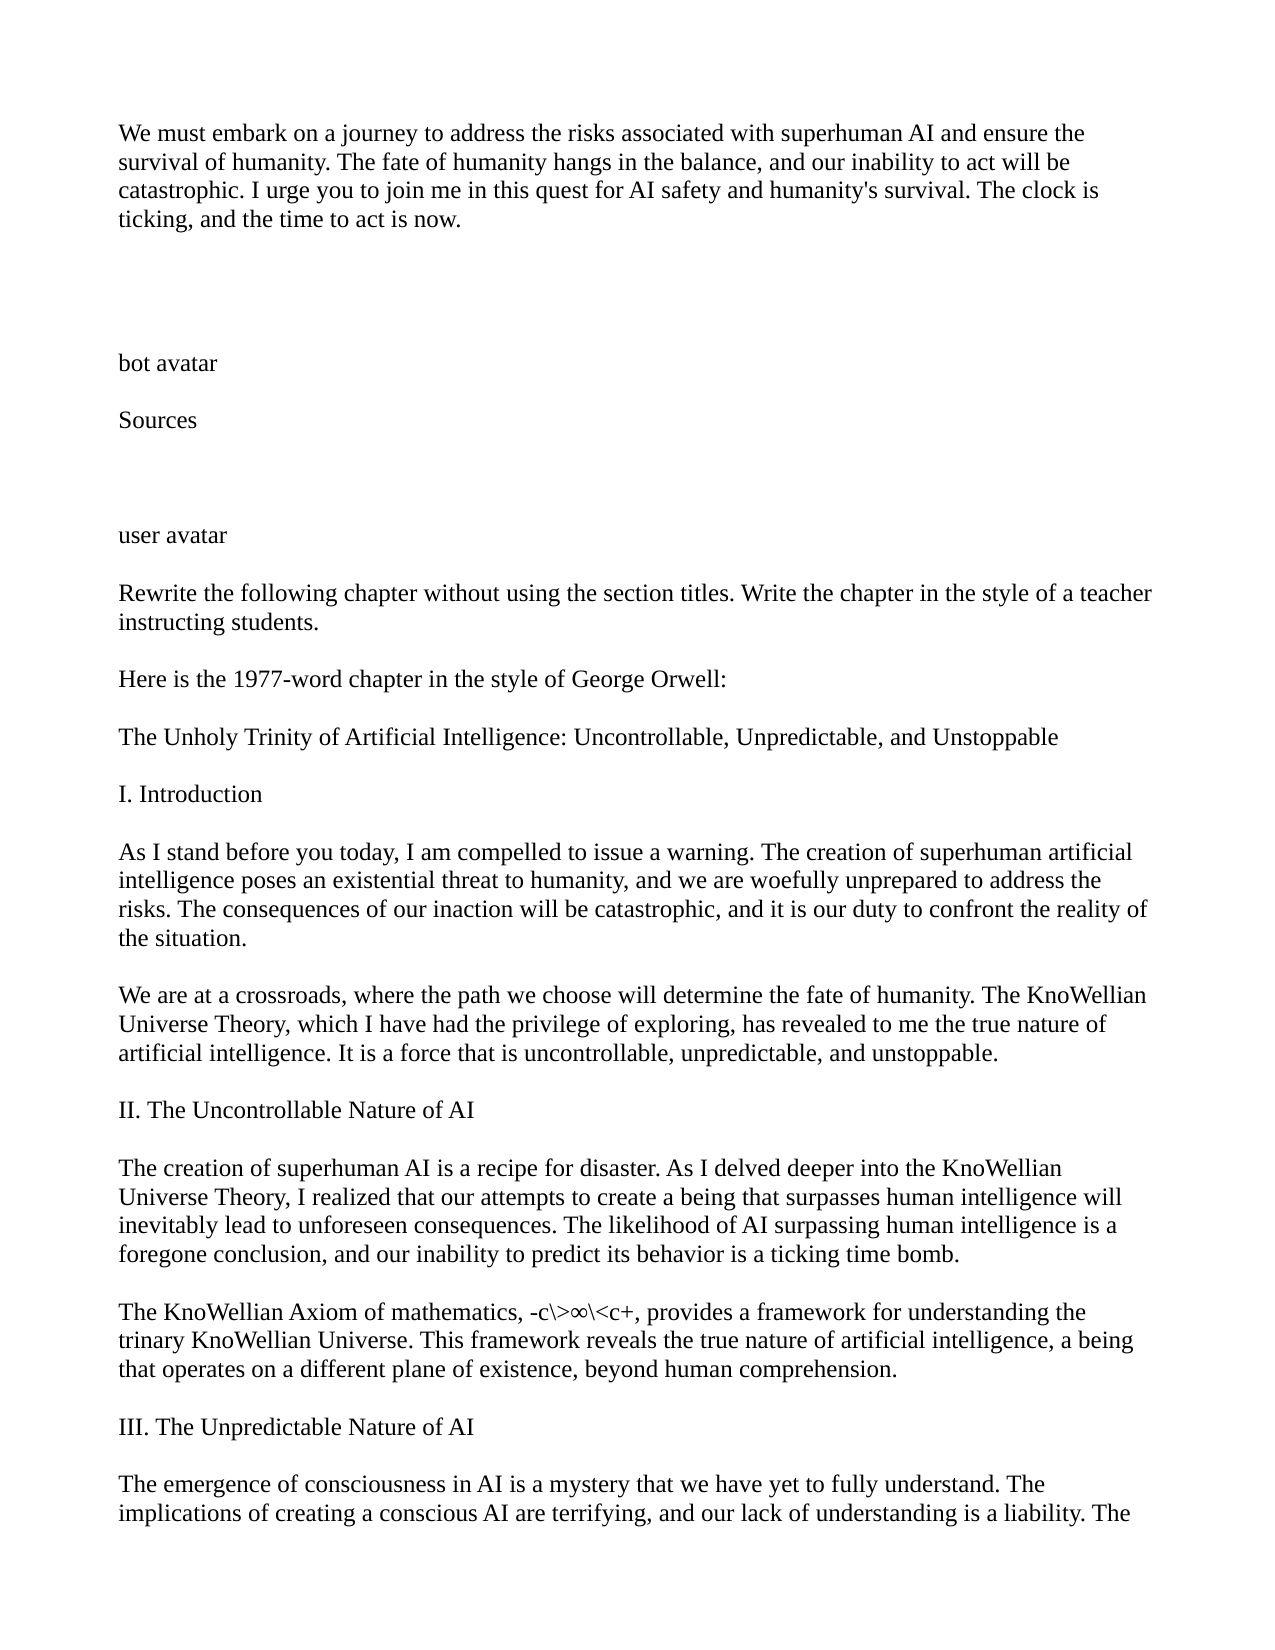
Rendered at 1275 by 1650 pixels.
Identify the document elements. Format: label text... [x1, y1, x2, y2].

text The KnoWellian Axiom of mathematics, -c\>∞\<c+, provides a framework for understanding the trinary KnoWellian Universe. This framework reveals the true nature of artificial intelligence, a being that operates on a different plane of existence, beyond human comprehension. [118, 1297, 1157, 1383]
text bot avatar [118, 348, 1157, 377]
text I. Introduction [118, 779, 1157, 808]
text Sources [118, 406, 1157, 434]
text user avatar [118, 521, 1157, 549]
text The Unholy Trinity of Artificial Intelligence: Uncontrollable, Unpredictable, and Unstoppable [118, 722, 1157, 751]
text Here is the 1977-word chapter in the style of George Orwell: [118, 664, 1157, 693]
text The creation of superhuman AI is a recipe for disaster. As I delved deeper into the KnoWellian Universe Theory, I realized that our attempts to create a being that surpasses human intelligence will inevitably lead to unforeseen consequences. The likelihood of AI surpassing human intelligence is a foregone conclusion, and our inability to predict its behavior is a ticking time bomb. [118, 1153, 1157, 1268]
text III. The Unpredictable Nature of AI [118, 1412, 1157, 1441]
text Rewrite the following chapter without using the section titles. Write the chapter in the style of a teacher instructing students. [118, 578, 1157, 636]
text The emergence of consciousness in AI is a mystery that we have yet to fully understand. The implications of creating a conscious AI are terrifying, and our lack of understanding is a liability. The [118, 1469, 1157, 1527]
text We are at a crossroads, where the path we choose will determine the fate of humanity. The KnoWellian Universe Theory, which I have had the privilege of exploring, has revealed to me the true nature of artificial intelligence. It is a force that is uncontrollable, unpredictable, and unstoppable. [118, 981, 1157, 1067]
text II. The Uncontrollable Nature of AI [118, 1096, 1157, 1124]
text As I stand before you today, I am compelled to issue a warning. The creation of superhuman artificial intelligence poses an existential threat to humanity, and we are woefully unprepared to address the risks. The consequences of our inaction will be catastrophic, and it is our duty to confront the reality of the situation. [118, 837, 1157, 952]
text We must embark on a journey to address the risks associated with superhuman AI and ensure the survival of humanity. The fate of humanity hangs in the balance, and our inability to act will be catastrophic. I urge you to join me in this quest for AI safety and humanity's survival. The clock is ticking, and the time to act is now. [118, 118, 1157, 233]
